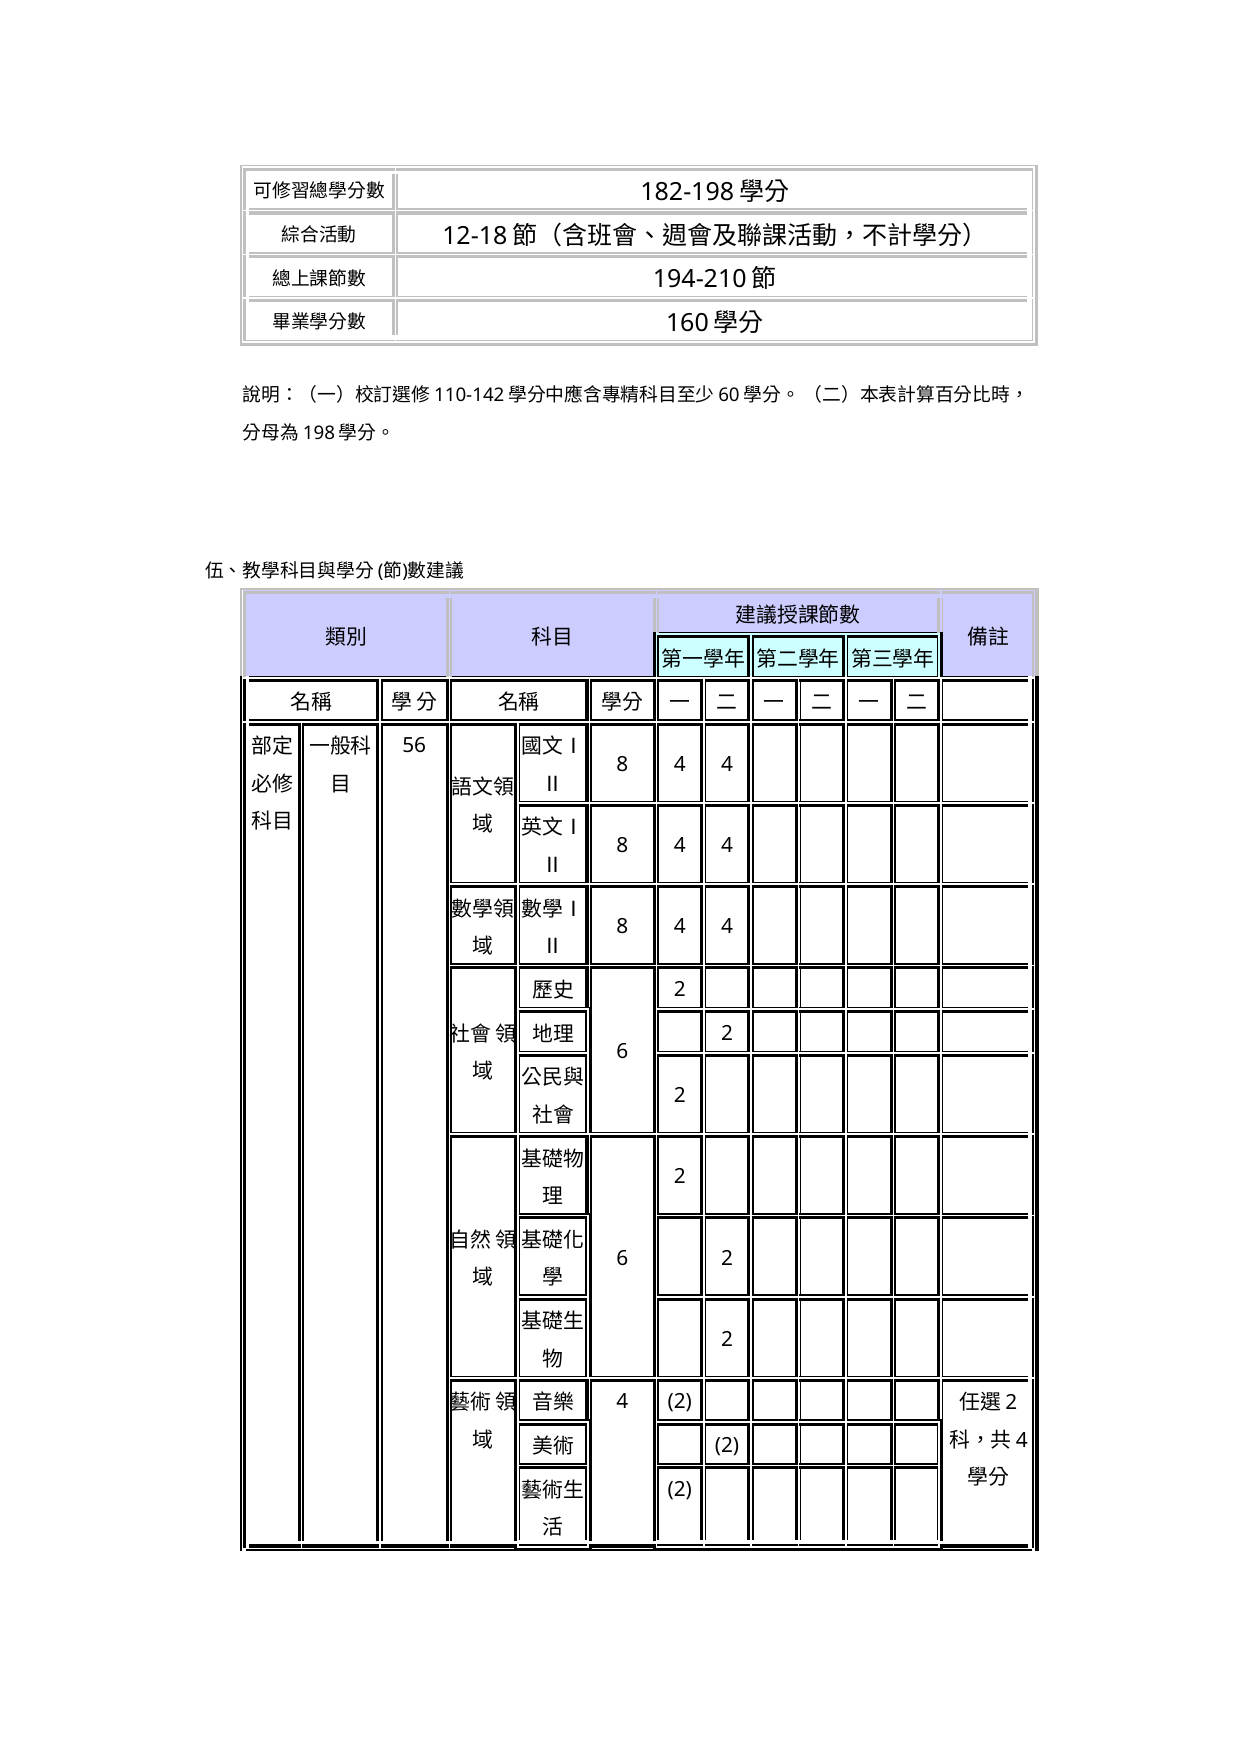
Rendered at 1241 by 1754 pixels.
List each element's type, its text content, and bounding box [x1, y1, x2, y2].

table_cell [754, 726, 795, 801]
table_cell [754, 1219, 795, 1294]
table_cell 教學科目與學分 (節)數建議 [242, 551, 1035, 588]
table_cell 基礎化學 [520, 1219, 585, 1294]
table_cell 4 [706, 807, 747, 882]
table_cell [940, 801, 1035, 882]
table_cell 任選2科，共4學分 [940, 1376, 1035, 1544]
table_cell [703, 1463, 750, 1544]
table_cell [940, 1007, 1035, 1051]
table_cell [848, 1219, 890, 1294]
table_cell 綜合活動 [243, 208, 395, 252]
table_cell 名稱 [452, 682, 585, 719]
table_cell [659, 1301, 700, 1376]
table_cell 4 [589, 1382, 656, 1544]
table_cell 56 [379, 719, 449, 1544]
table_cell 二 [801, 682, 842, 719]
table_cell 一般科目 [301, 721, 379, 1544]
table_cell 182-198學分 [395, 166, 1034, 208]
table_cell [659, 1426, 700, 1463]
table_cell 自然 領域 [452, 1138, 514, 1376]
table_cell [896, 1138, 937, 1213]
table_cell [801, 1301, 842, 1376]
table_cell [801, 1426, 842, 1463]
table_cell 音樂 [520, 1382, 585, 1419]
table_cell 2 [706, 1013, 747, 1051]
table_cell [754, 1138, 795, 1213]
table_cell 數學ⅠⅡ [520, 888, 585, 963]
table_cell 基礎物理 [520, 1138, 585, 1213]
table_cell [292, 517, 399, 551]
table_cell 2 [659, 969, 700, 1007]
table_cell [801, 1382, 842, 1419]
table_cell [750, 1463, 798, 1544]
table_cell [848, 1057, 890, 1132]
table_cell [205, 588, 240, 1551]
table_cell 說明：（一）校訂選修 110-142學分中應含專精科目至少60學分。 （二）本表計算百分比時，分母為 198學分。 [242, 346, 1035, 517]
table_cell [940, 1051, 1035, 1132]
table_cell [896, 1057, 937, 1132]
table_cell 總上課節數 [243, 252, 395, 296]
table_header 類別 [246, 594, 449, 676]
table_cell [754, 807, 795, 882]
table_cell 2 [659, 1138, 700, 1213]
table_cell [896, 1301, 937, 1376]
table_cell [893, 1463, 940, 1544]
table_cell [706, 1138, 747, 1213]
table_cell [754, 1301, 795, 1376]
table_cell [205, 165, 242, 517]
table_cell (2) [656, 1463, 703, 1544]
table_cell [896, 1013, 937, 1051]
table_cell 8 [592, 807, 653, 882]
table_cell 英文ⅠⅡ [520, 807, 585, 882]
table_cell [848, 1138, 890, 1213]
table_cell [848, 807, 890, 882]
table_cell 畢業學分數 [243, 296, 395, 339]
table_cell 一 [659, 682, 700, 719]
table_cell [754, 1013, 795, 1051]
table_cell [896, 1382, 937, 1419]
table_cell [706, 1382, 747, 1419]
table_cell [940, 719, 1035, 801]
table_cell [754, 888, 795, 963]
table_cell [399, 517, 417, 551]
table_cell [754, 1057, 795, 1132]
table_cell 藝術 領域 [449, 1376, 517, 1544]
table_header 備註 [940, 590, 1035, 676]
table_cell 6 [592, 969, 653, 1132]
table_cell 2 [706, 1301, 747, 1376]
table_cell 二 [896, 682, 937, 719]
table_cell 部定必修科目 [243, 719, 301, 1544]
table_cell 歷史 [520, 969, 585, 1007]
table_cell 美術 [520, 1426, 585, 1463]
table_cell [706, 969, 747, 1007]
table_cell [940, 1213, 1035, 1294]
table_cell 可修習總學分數 [246, 171, 395, 208]
table_cell 數學領域 [452, 888, 514, 963]
table_cell [798, 1463, 845, 1544]
table_cell [801, 1138, 842, 1213]
table_cell 基礎生物 [520, 1301, 585, 1376]
table_cell [659, 1219, 700, 1294]
table_cell 第二學年 [754, 638, 842, 676]
table_cell [801, 1057, 842, 1132]
table_cell [940, 1132, 1035, 1213]
table_cell 4 [706, 726, 747, 801]
table_cell [801, 726, 842, 801]
table_cell 4 [706, 888, 747, 963]
table_cell [896, 1219, 937, 1294]
table_cell [940, 882, 1035, 963]
table_cell [801, 1013, 842, 1051]
table_cell 194-210節 [395, 252, 1034, 296]
table_cell 2 [706, 1219, 747, 1294]
table_cell 4 [659, 726, 700, 801]
table_cell [940, 1294, 1035, 1376]
table_cell 社會 領域 [452, 969, 514, 1132]
table_header 科目 [449, 590, 656, 676]
table_cell [848, 1382, 890, 1419]
table_cell [943, 1544, 1035, 1551]
table_cell [242, 590, 513, 1551]
table_cell [801, 807, 842, 882]
table_cell 2 [659, 1057, 700, 1132]
table_cell 一 [848, 682, 890, 719]
table_cell (2) [706, 1426, 747, 1463]
table_header 建議授課節數 [656, 590, 940, 632]
table_cell [848, 888, 890, 963]
table_cell [706, 1057, 747, 1132]
table_cell 學 分 [383, 682, 446, 719]
table_cell 名稱 [243, 676, 379, 719]
table_cell 4 [659, 888, 700, 963]
table_cell [205, 517, 242, 551]
table_cell [845, 1463, 893, 1544]
table_cell 公民與社會 [520, 1057, 585, 1132]
table_cell [754, 1382, 795, 1419]
table_cell [896, 1426, 937, 1463]
table_cell 語文領域 [452, 726, 514, 882]
table_cell 一 [754, 682, 795, 719]
table_cell [754, 1426, 795, 1463]
table_cell [848, 1301, 890, 1376]
table_cell [417, 517, 1035, 551]
table_cell 160學分 [395, 296, 1034, 339]
table_cell [848, 969, 890, 1007]
table_cell [848, 726, 890, 801]
table_cell 4 [659, 807, 700, 882]
table_cell 二 [706, 682, 747, 719]
table_cell 第一學年 [659, 638, 747, 676]
table_cell 學分 [592, 682, 653, 719]
table_cell [754, 969, 795, 1007]
table_cell [896, 888, 937, 963]
table_cell [940, 676, 1035, 719]
table_cell 6 [592, 1138, 653, 1376]
table_cell 藝術生活 [517, 1463, 588, 1544]
table_cell [659, 1013, 700, 1051]
table_cell [940, 963, 1035, 1007]
table_cell [801, 969, 842, 1007]
table_cell (2) [659, 1382, 700, 1419]
table_cell [242, 517, 292, 551]
table_cell 8 [592, 888, 653, 963]
table_cell [801, 1219, 842, 1294]
table_cell [896, 726, 937, 801]
table_cell 第三學年 [848, 638, 937, 676]
table_cell 12-18節（含班會、週會及聯課活動，不計學分） [395, 208, 1034, 252]
table_cell [896, 807, 937, 882]
table_cell 國文ⅠⅡ [520, 726, 585, 801]
table_cell 8 [592, 726, 653, 801]
table_cell [896, 969, 937, 1007]
table_cell [848, 1013, 890, 1051]
table_cell [848, 1426, 890, 1463]
table_cell 伍、 [205, 551, 242, 588]
table_cell 地理 [520, 1013, 585, 1051]
table_cell [801, 888, 842, 963]
